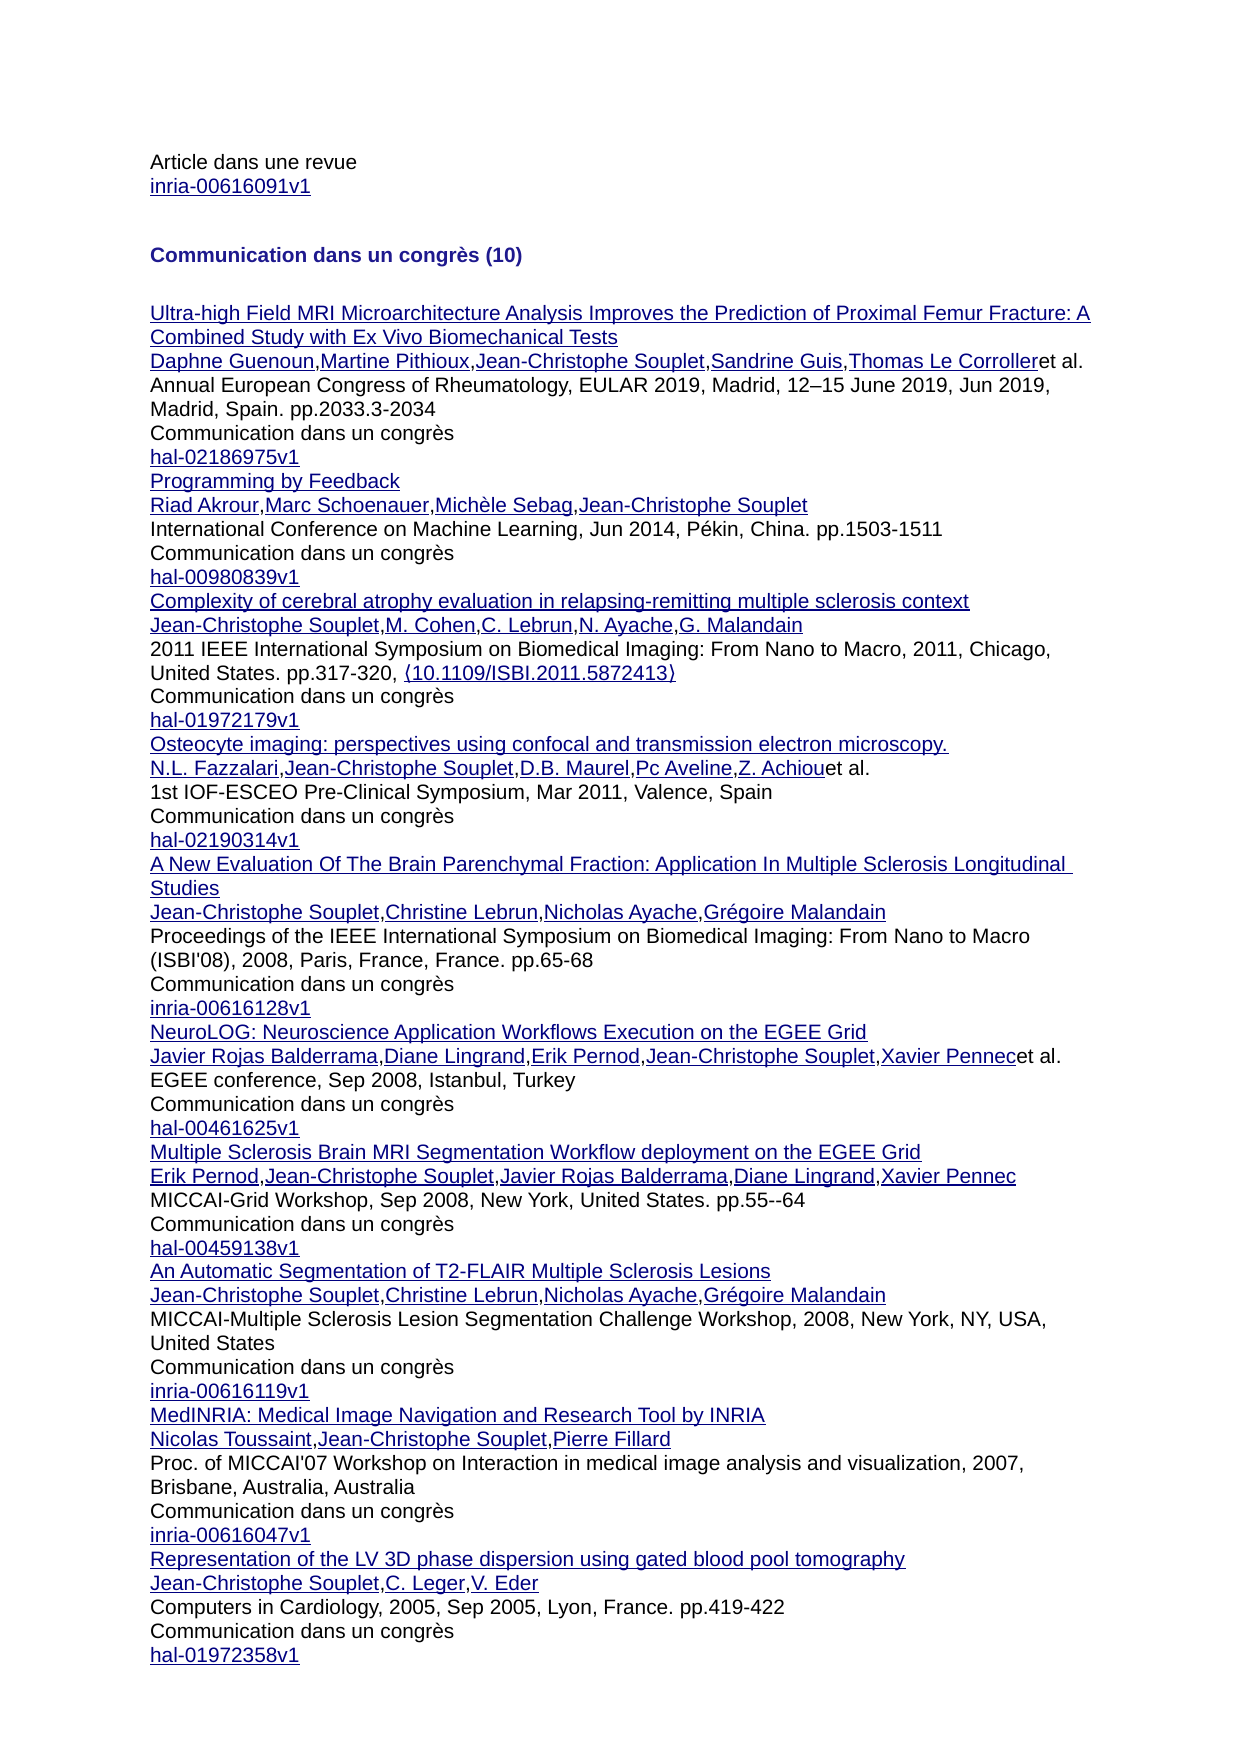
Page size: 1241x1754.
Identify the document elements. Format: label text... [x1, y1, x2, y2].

table_cell Article dans une revue inria-00616091v1 [150, 150, 1090, 198]
table_cell Representation of the LV 3D phase dispersion using gated blood pool tomography Jean-Christophe Souplet,C. Leger,V. Eder Computers in Cardiology, 2005, Sep 2005, Lyon, France. pp.419-422 Communication dans un congrès hal-01972358v1 [150, 1547, 1090, 1667]
table_header Ultra-high Field MRI Microarchitecture Analysis Improves the Prediction of Proximal Femur Fracture: A [150, 301, 1090, 322]
table_cell A New Evaluation Of The Brain Parenchymal Fraction: Application In Multiple Sclerosis Longitudinal Studies Jean-Christophe Souplet,Christine Lebrun,Nicholas Ayache,Grégoire Malandain Proceedings of the IEEE International Symposium on Biomedical Imaging: From Nano to Macro (ISBI'08), 2008, Paris, France, France. pp.65-68 Communication dans un congrès inria-00616128v1 [150, 852, 1090, 1020]
table_cell Programming by Feedback Riad Akrour,Marc Schoenauer,Michèle Sebag,Jean-Christophe Souplet International Conference on Machine Learning, Jun 2014, Pékin, China. pp.1503-1511 Communication dans un congrès hal-00980839v1 [150, 469, 1090, 588]
table_cell Multiple Sclerosis Brain MRI Segmentation Workflow deployment on the EGEE Grid Erik Pernod,Jean-Christophe Souplet,Javier Rojas Balderrama,Diane Lingrand,Xavier Pennec MICCAI-Grid Workshop, Sep 2008, New York, United States. pp.55--64 Communication dans un congrès hal-00459138v1 [150, 1140, 1090, 1259]
subtitle Communication dans un congrès (10) [150, 243, 1090, 267]
table_header Combined Study with Ex Vivo Biomechanical Tests Daphne Guenoun,Martine Pithioux,Jean-Christophe Souplet,Sandrine Guis,Thomas Le Corrolleret al. Annual European Congress of Rheumatology, EULAR 2019, Madrid, 12–15 June 2019, Jun 2019, Madrid, Spain. pp.2033.3-2034 Communication dans un congrès hal-02186975v1 [150, 323, 1090, 469]
table_cell An Automatic Segmentation of T2-FLAIR Multiple Sclerosis Lesions Jean-Christophe Souplet,Christine Lebrun,Nicholas Ayache,Grégoire Malandain MICCAI-Multiple Sclerosis Lesion Segmentation Challenge Workshop, 2008, New York, NY, USA, United States Communication dans un congrès inria-00616119v1 [150, 1259, 1090, 1403]
table_cell MedINRIA: Medical Image Navigation and Research Tool by INRIA Nicolas Toussaint,Jean-Christophe Souplet,Pierre Fillard Proc. of MICCAI'07 Workshop on Interaction in medical image analysis and visualization, 2007, Brisbane, Australia, Australia Communication dans un congrès inria-00616047v1 [150, 1403, 1090, 1547]
table_cell NeuroLOG: Neuroscience Application Workflows Execution on the EGEE Grid Javier Rojas Balderrama,Diane Lingrand,Erik Pernod,Jean-Christophe Souplet,Xavier Pennecet al. EGEE conference, Sep 2008, Istanbul, Turkey Communication dans un congrès hal-00461625v1 [150, 1020, 1090, 1139]
table_cell Complexity of cerebral atrophy evaluation in relapsing-remitting multiple sclerosis context Jean-Christophe Souplet,M. Cohen,C. Lebrun,N. Ayache,G. Malandain 2011 IEEE International Symposium on Biomedical Imaging: From Nano to Macro, 2011, Chicago, United States. pp.317-320, ⟨10.1109/ISBI.2011.5872413⟩ Communication dans un congrès hal-01972179v1 [150, 589, 1090, 732]
table_cell Osteocyte imaging: perspectives using confocal and transmission electron microscopy. N.L. Fazzalari,Jean-Christophe Souplet,D.B. Maurel,Pc Aveline,Z. Achiouet al. 1st IOF-ESCEO Pre-Clinical Symposium, Mar 2011, Valence, Spain Communication dans un congrès hal-02190314v1 [150, 732, 1090, 852]
